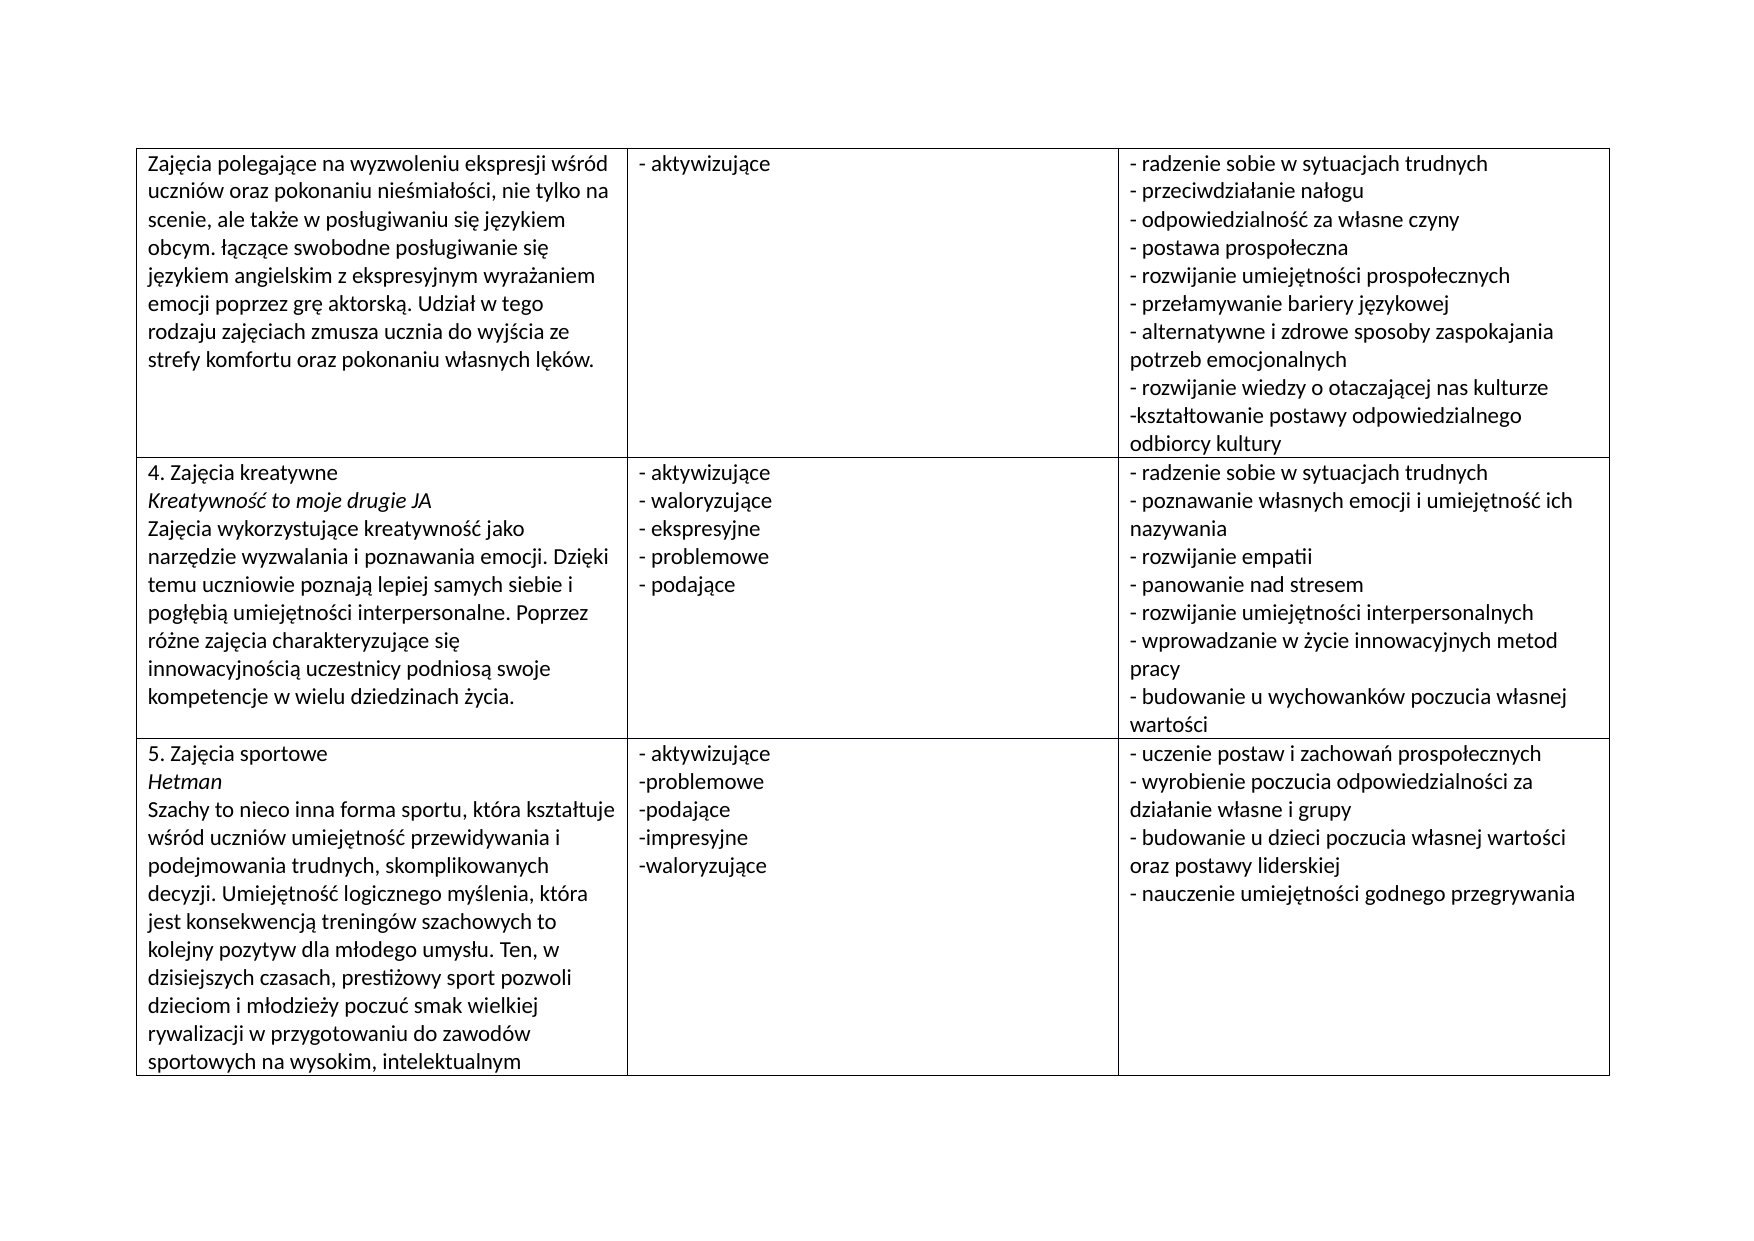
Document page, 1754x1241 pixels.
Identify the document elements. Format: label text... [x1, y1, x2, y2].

table_cell - aktywizujące - waloryzujące - ekspresyjne - problemowe - podające [628, 458, 1118, 738]
table_cell 5. Zajęcia sportowe Hetman Szachy to nieco inna forma sportu, która kształtuje wśród uczniów umiejętność przewidywania i podejmowania trudnych, skomplikowanych decyzji. Umiejętność logicznego myślenia, która jest konsekwencją treningów szachowych to kolejny pozytyw dla młodego umysłu. Ten, w dzisiejszych czasach, prestiżowy sport pozwoli dzieciom i młodzieży poczuć smak wielkiej rywalizacji w przygotowaniu do zawodów sportowych na wysokim, intelektualnym [137, 739, 627, 1075]
table_cell - aktywizujące -problemowe -podające -impresyjne -waloryzujące [628, 739, 1118, 1075]
table_cell - radzenie sobie w sytuacjach trudnych - poznawanie własnych emocji i umiejętność ich nazywania - rozwijanie empatii - panowanie nad stresem - rozwijanie umiejętności interpersonalnych - wprowadzanie w życie innowacyjnych metod pracy - budowanie u wychowanków poczucia własnej wartości [1119, 458, 1609, 738]
table_cell Zajęcia polegające na wyzwoleniu ekspresji wśród uczniów oraz pokonaniu nieśmiałości, nie tylko na scenie, ale także w posługiwaniu się językiem obcym. łączące swobodne posługiwanie się językiem angielskim z ekspresyjnym wyrażaniem emocji poprzez grę aktorską. Udział w tego rodzaju zajęciach zmusza ucznia do wyjścia ze strefy komfortu oraz pokonaniu własnych lęków. [137, 149, 627, 457]
table_cell 4. Zajęcia kreatywne Kreatywność to moje drugie JA Zajęcia wykorzystujące kreatywność jako narzędzie wyzwalania i poznawania emocji. Dzięki temu uczniowie poznają lepiej samych siebie i pogłębią umiejętności interpersonalne. Poprzez różne zajęcia charakteryzujące się innowacyjnością uczestnicy podniosą swoje kompetencje w wielu dziedzinach życia. [137, 458, 627, 738]
table_cell - aktywizujące [628, 149, 1118, 457]
table_cell - radzenie sobie w sytuacjach trudnych - przeciwdziałanie nałogu - odpowiedzialność za własne czyny - postawa prospołeczna - rozwijanie umiejętności prospołecznych - przełamywanie bariery językowej - alternatywne i zdrowe sposoby zaspokajania potrzeb emocjonalnych - rozwijanie wiedzy o otaczającej nas kulturze -kształtowanie postawy odpowiedzialnego odbiorcy kultury [1119, 149, 1609, 457]
table_cell - uczenie postaw i zachowań prospołecznych - wyrobienie poczucia odpowiedzialności za działanie własne i grupy - budowanie u dzieci poczucia własnej wartości oraz postawy liderskiej - nauczenie umiejętności godnego przegrywania [1119, 739, 1609, 1075]
